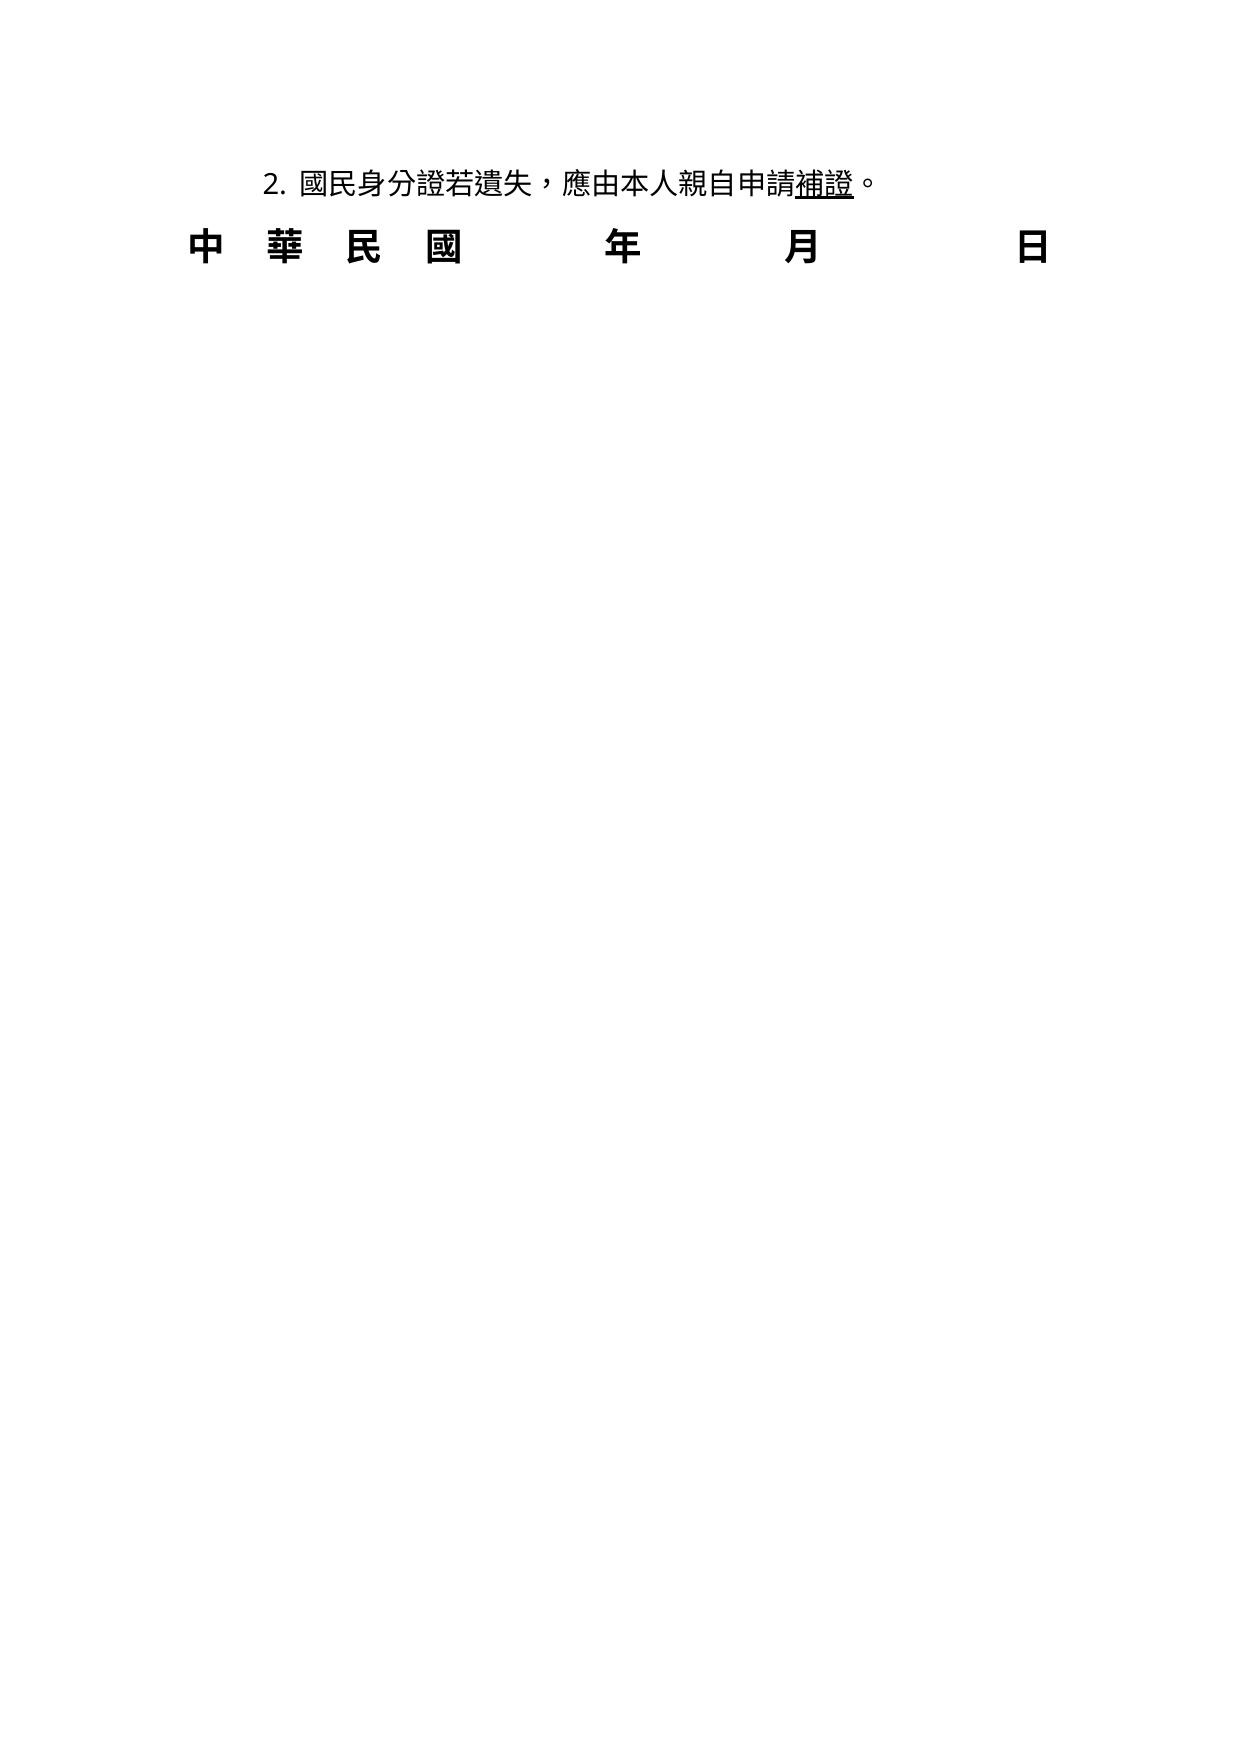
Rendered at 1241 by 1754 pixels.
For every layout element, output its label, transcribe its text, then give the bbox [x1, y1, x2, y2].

list 國民身分證若遺失，應由本人親自申請補證。 [262, 146, 1053, 206]
text 中華民國 年 月 日 [187, 206, 1053, 281]
